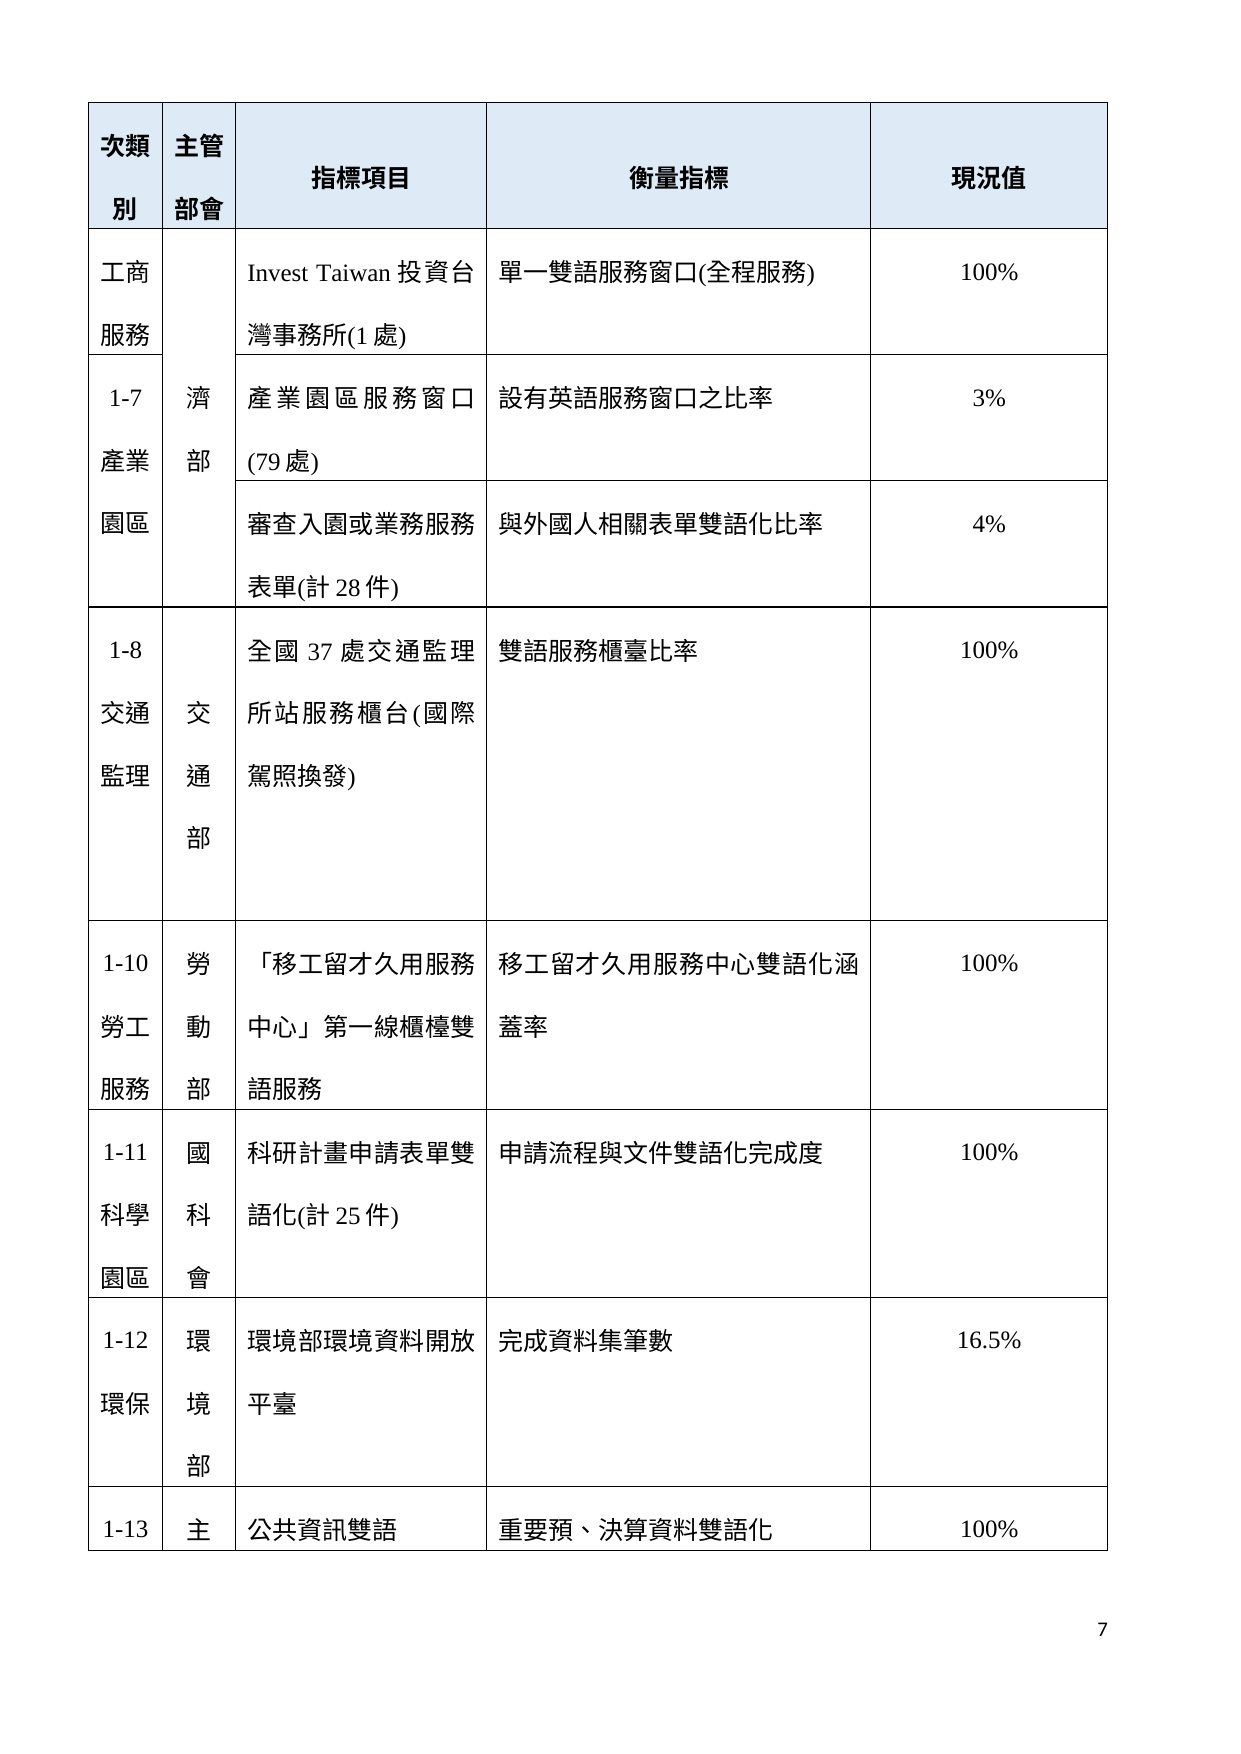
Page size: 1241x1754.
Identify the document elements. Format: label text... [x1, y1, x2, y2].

table_cell 100% [871, 1110, 1107, 1297]
table_cell 主 [163, 1487, 235, 1550]
table_cell 1-12 環保 [89, 1298, 162, 1486]
table_cell Invest Taiwan投資台灣事務所(1處) [236, 229, 486, 354]
table_cell 雙語服務櫃臺比率 [487, 608, 870, 920]
table_cell 工商服務 [89, 229, 162, 354]
table_header 指標項目 [236, 103, 486, 228]
table_cell 16.5% [871, 1298, 1107, 1486]
table_cell 1-11科學園區 [89, 1110, 162, 1297]
table_cell 100% [871, 229, 1107, 354]
table_cell 國 科 會 [163, 1110, 235, 1297]
table_header 衡量指標 [487, 103, 870, 228]
table_cell 公共資訊雙語 [236, 1487, 486, 1550]
table_cell 移工留才久用服務中心雙語化涵蓋率 [487, 921, 870, 1108]
table_cell 3% [871, 355, 1107, 480]
table_cell 1-13 [89, 1487, 162, 1550]
table_cell 重要預、決算資料雙語化 [487, 1487, 870, 1550]
table_cell 交 通 部 [163, 608, 235, 920]
table_header 次類別 [89, 103, 162, 228]
table_cell 產業園區服務窗口 (79處) [236, 355, 486, 480]
table_cell 4% [871, 481, 1107, 606]
table_cell 與外國人相關表單雙語化比率 [487, 481, 870, 606]
table_cell 完成資料集筆數 [487, 1298, 870, 1486]
table_cell 「移工留才久用服務中心」第一線櫃檯雙語服務 [236, 921, 486, 1108]
table_cell 濟 部 [163, 229, 235, 606]
table_cell 100% [871, 608, 1107, 920]
table_cell 申請流程與文件雙語化完成度 [487, 1110, 870, 1297]
table_cell 科研計畫申請表單雙語化(計25件) [236, 1110, 486, 1297]
table_header 主管 部會 [163, 103, 235, 228]
table_cell 審查入園或業務服務表單(計28件) [236, 481, 486, 606]
table_cell 100% [871, 1487, 1107, 1550]
table_cell 設有英語服務窗口之比率 [487, 355, 870, 480]
table_header 現況值 [871, 103, 1107, 228]
table_cell 1-7產業園區 [89, 355, 162, 606]
table_cell 勞 動 部 [163, 921, 235, 1108]
table_cell 環 境 部 [163, 1298, 235, 1486]
table_cell 環境部環境資料開放平臺 [236, 1298, 486, 1486]
table_cell 1-10勞工服務 [89, 921, 162, 1108]
table_cell 全國37處交通監理所站服務櫃台(國際駕照換發) [236, 608, 486, 920]
table_cell 1-8交通監理 (1-9 郵政) [89, 608, 162, 920]
table_cell 單一雙語服務窗口(全程服務) [487, 229, 870, 354]
table_cell 100% [871, 921, 1107, 1108]
